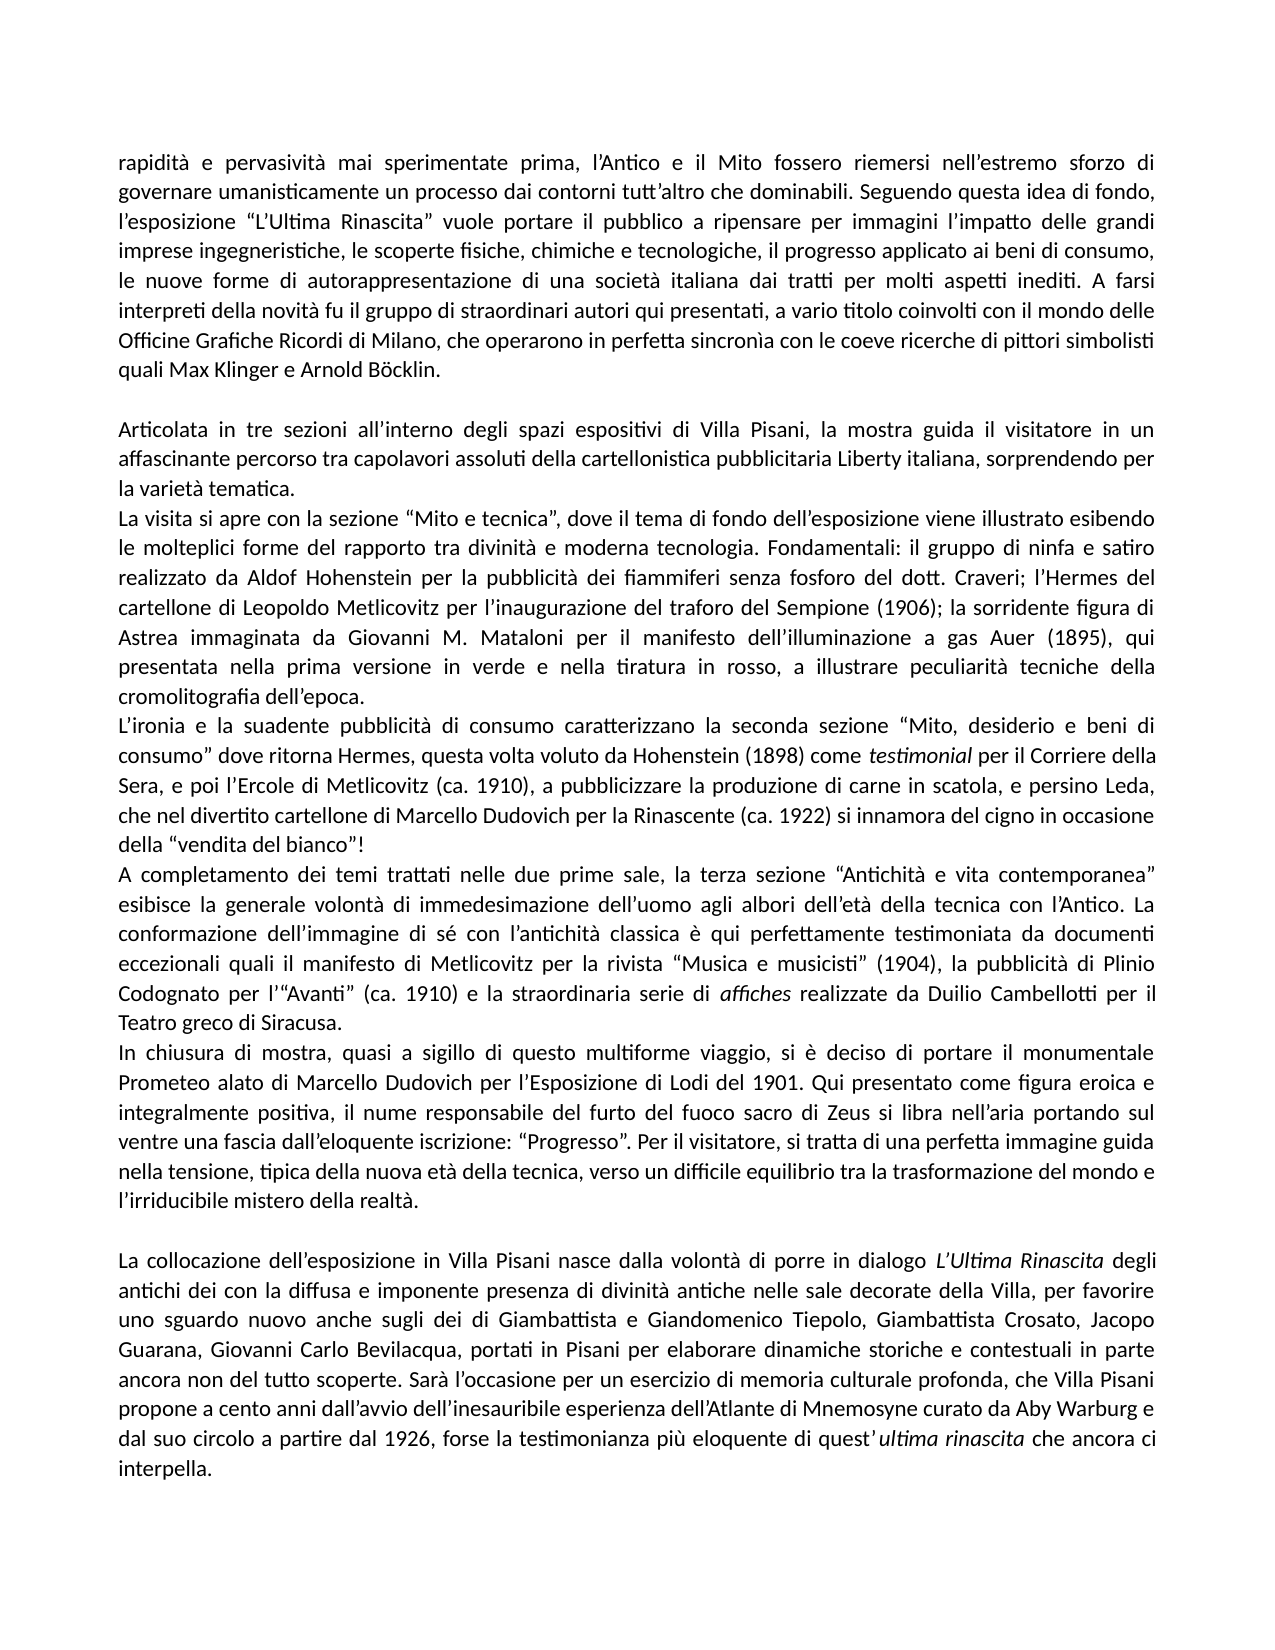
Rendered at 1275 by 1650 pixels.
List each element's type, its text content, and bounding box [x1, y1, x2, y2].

text La visita si apre con la sezione “Mito e tecnica”, dove il tema di fondo dell’esposizione viene illustrato esibendo le molteplici forme del rapporto tra divinità e moderna tecnologia. Fondamentali: il gruppo di ninfa e satiro realizzato da Aldof Hohenstein per la pubblicità dei fiammiferi senza fosforo del dott. Craveri; l’Hermes del cartellone di Leopoldo Metlicovitz per l’inaugurazione del traforo del Sempione (1906); la sorridente figura di Astrea immaginata da Giovanni M. Mataloni per il manifesto dell’illuminazione a gas Auer (1895), qui presentata nella prima versione in verde e nella tiratura in rosso, a illustrare peculiarità tecniche della cromolitografia dell’epoca. [118, 504, 1157, 710]
text rapidità e pervasività mai sperimentate prima, l’Antico e il Mito fossero riemersi nell’estremo sforzo di governare umanisticamente un processo dai contorni tutt’altro che dominabili. Seguendo questa idea di fondo, l’esposizione “L’Ultima Rinascita” vuole portare il pubblico a ripensare per immagini l’impatto delle grandi imprese ingegneristiche, le scoperte fisiche, chimiche e tecnologiche, il progresso applicato ai beni di consumo, le nuove forme di autorappresentazione di una società italiana dai tratti per molti aspetti inediti. A farsi interpreti della novità fu il gruppo di straordinari autori qui presentati, a vario titolo coinvolti con il mondo delle Officine Grafiche Ricordi di Milano, che operarono in perfetta sincronìa con le coeve ricerche di pittori simbolisti quali Max Klinger e Arnold Böcklin. [118, 148, 1157, 383]
text Articolata in tre sezioni all’interno degli spazi espositivi di Villa Pisani, la mostra guida il visitatore in un affascinante percorso tra capolavori assoluti della cartellonistica pubblicitaria Liberty italiana, sorprendendo per la varietà tematica. [118, 415, 1157, 502]
text In chiusura di mostra, quasi a sigillo di questo multiforme viaggio, si è deciso di portare il monumentale Prometeo alato di Marcello Dudovich per l’Esposizione di Lodi del 1901. Qui presentato come figura eroica e integralmente positiva, il nume responsabile del furto del fuoco sacro di Zeus si libra nell’aria portando sul ventre una fascia dall’eloquente iscrizione: “Progresso”. Per il visitatore, si tratta di una perfetta immagine guida nella tensione, tipica della nuova età della tecnica, verso un difficile equilibrio tra la trasformazione del mondo e l’irriducibile mistero della realtà. [118, 1038, 1157, 1215]
text L’ironia e la suadente pubblicità di consumo caratterizzano la seconda sezione “Mito, desiderio e beni di consumo” dove ritorna Hermes, questa volta voluto da Hohenstein (1898) come testimonial per il Corriere della Sera, e poi l’Ercole di Metlicovitz (ca. 1910), a pubblicizzare la produzione di carne in scatola, e persino Leda, che nel divertito cartellone di Marcello Dudovich per la Rinascente (ca. 1922) si innamora del cigno in occasione della “vendita del bianco”! [118, 712, 1157, 858]
text La collocazione dell’esposizione in Villa Pisani nasce dalla volontà di porre in dialogo L’Ultima Rinascita degli antichi dei con la diffusa e imponente presenza di divinità antiche nelle sale decorate della Villa, per favorire uno sguardo nuovo anche sugli dei di Giambattista e Giandomenico Tiepolo, Giambattista Crosato, Jacopo Guarana, Giovanni Carlo Bevilacqua, portati in Pisani per elaborare dinamiche storiche e contestuali in parte ancora non del tutto scoperte. Sarà l’occasione per un esercizio di memoria culturale profonda, che Villa Pisani propone a cento anni dall’avvio dell’inesauribile esperienza dell’Atlante di Mnemosyne curato da Aby Warburg e dal suo circolo a partire dal 1926, forse la testimonianza più eloquente di quest’ultima rinascita che ancora ci interpella. [118, 1246, 1157, 1482]
text A completamento dei temi trattati nelle due prime sale, la terza sezione “Antichità e vita contemporanea” esibisce la generale volontà di immedesimazione dell’uomo agli albori dell’età della tecnica con l’Antico. La conformazione dell’immagine di sé con l’antichità classica è qui perfettamente testimoniata da documenti eccezionali quali il manifesto di Metlicovitz per la rivista “Musica e musicisti” (1904), la pubblicità di Plinio Codognato per l’“Avanti” (ca. 1910) e la straordinaria serie di affiches realizzate da Duilio Cambellotti per il Teatro greco di Siracusa. [118, 860, 1157, 1037]
